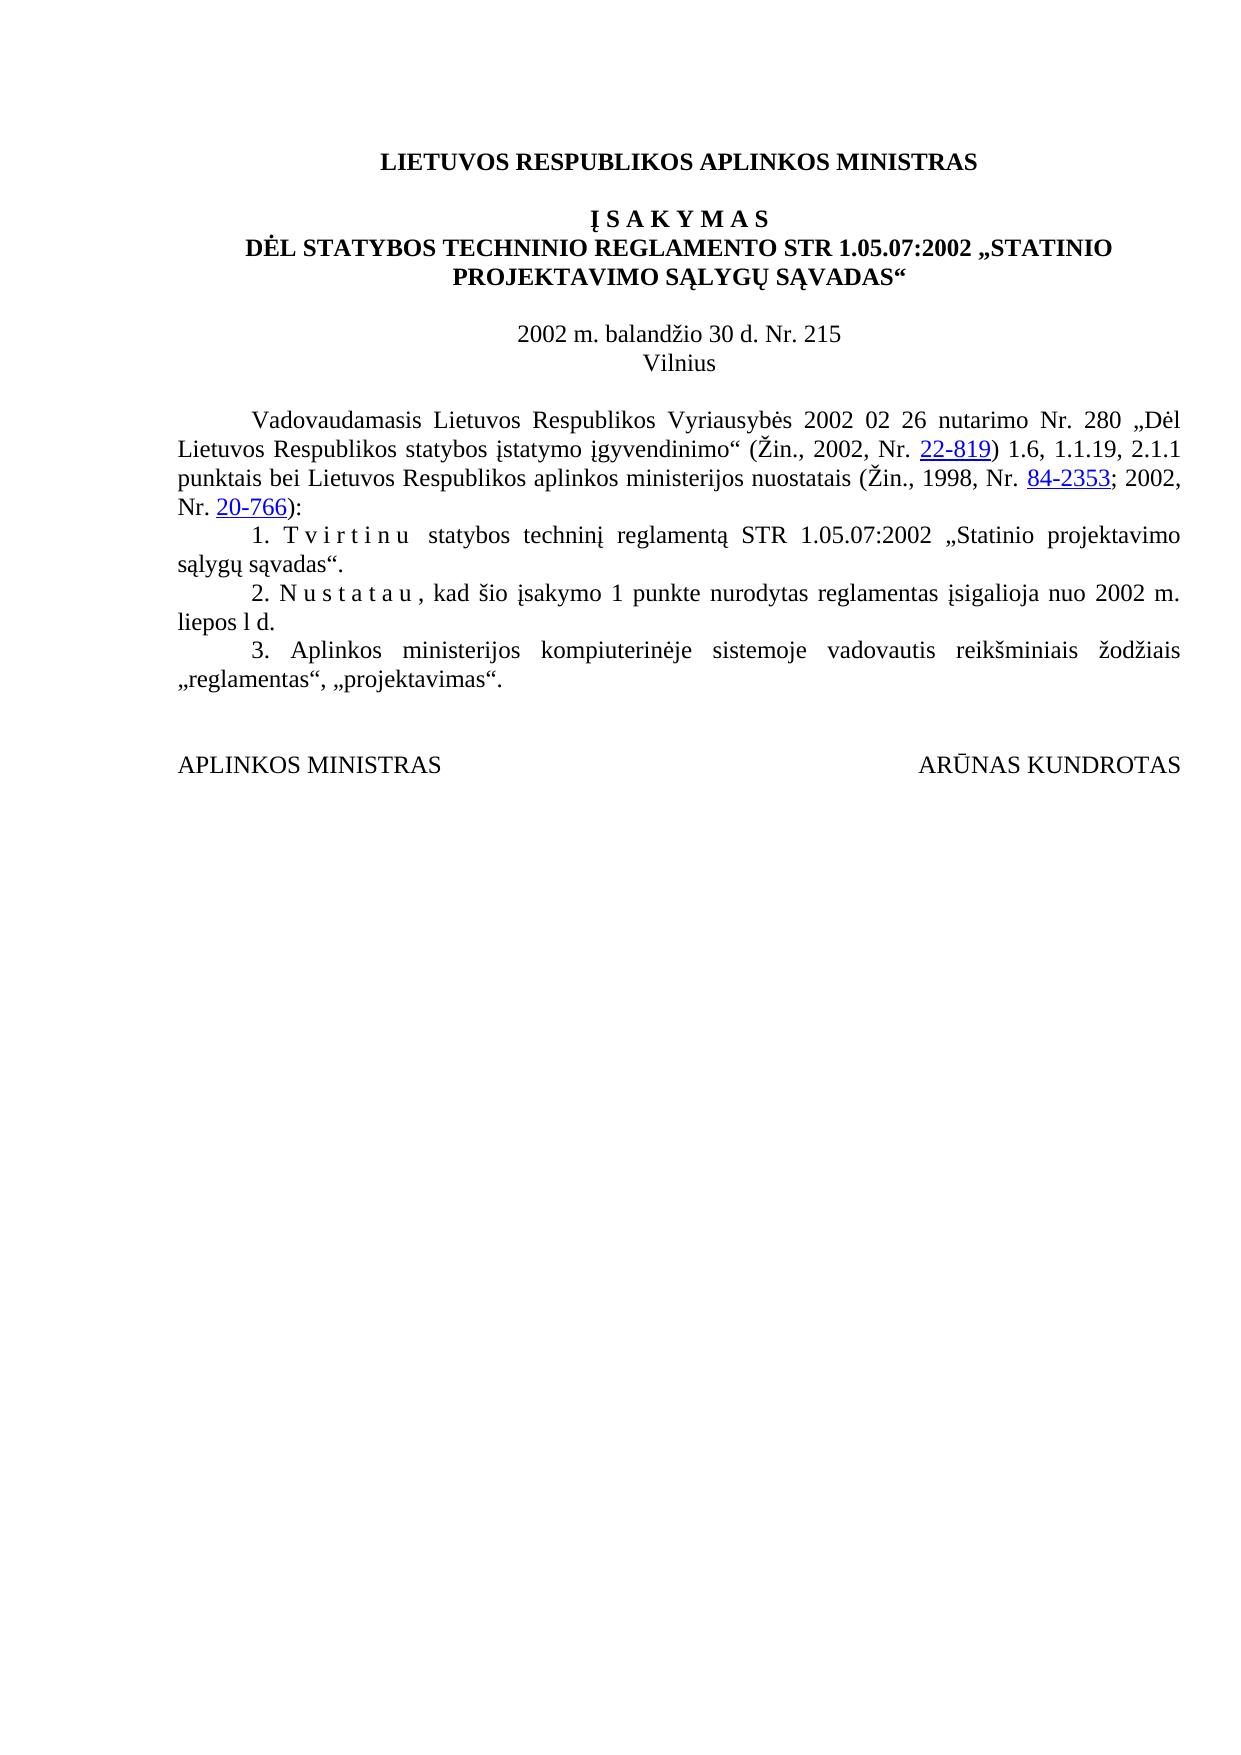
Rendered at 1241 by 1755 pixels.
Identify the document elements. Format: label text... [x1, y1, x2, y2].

text LIETUVOS RESPUBLIKOS APLINKOS MINISTRAS [177, 147, 1181, 176]
text 1. Tvirtinu statybos techninį reglamentą STR 1.05.07:2002 „Statinio projektavimo sąlygų sąvadas“. [177, 521, 1181, 578]
text Vadovaudamasis Lietuvos Respublikos Vyriausybės 2002 02 26 nutarimo Nr. 280 „Dėl Lietuvos Respublikos statybos įstatymo įgyvendinimo“ (Žin., 2002, Nr. 22-819) 1.6, 1.1.19, 2.1.1 punktais bei Lietuvos Respublikos aplinkos ministerijos nuostatais (Žin., 1998, Nr. 84-2353; 2002, Nr. 20-766): [177, 406, 1181, 521]
text 2. Nustatau, kad šio įsakymo 1 punkte nurodytas reglamentas įsigalioja nuo 2002 m. liepos l d. [177, 578, 1181, 636]
text Į S A K Y M A S [177, 204, 1181, 233]
text DĖL STATYBOS TECHNINIO REGLAMENTO STR 1.05.07:2002 „STATINIO PROJEKTAVIMO SĄLYGŲ SĄVADAS“ [177, 233, 1181, 291]
text 2002 m. balandžio 30 d. Nr. 215 [177, 319, 1181, 348]
text 3. Aplinkos ministerijos kompiuterinėje sistemoje vadovautis reikšminiais žodžiais „reglamentas“, „projektavimas“. [177, 636, 1181, 693]
text APLINKOS MINISTRAS ARŪNAS KUNDROTAS [177, 751, 1181, 779]
text Vilnius [177, 348, 1181, 377]
